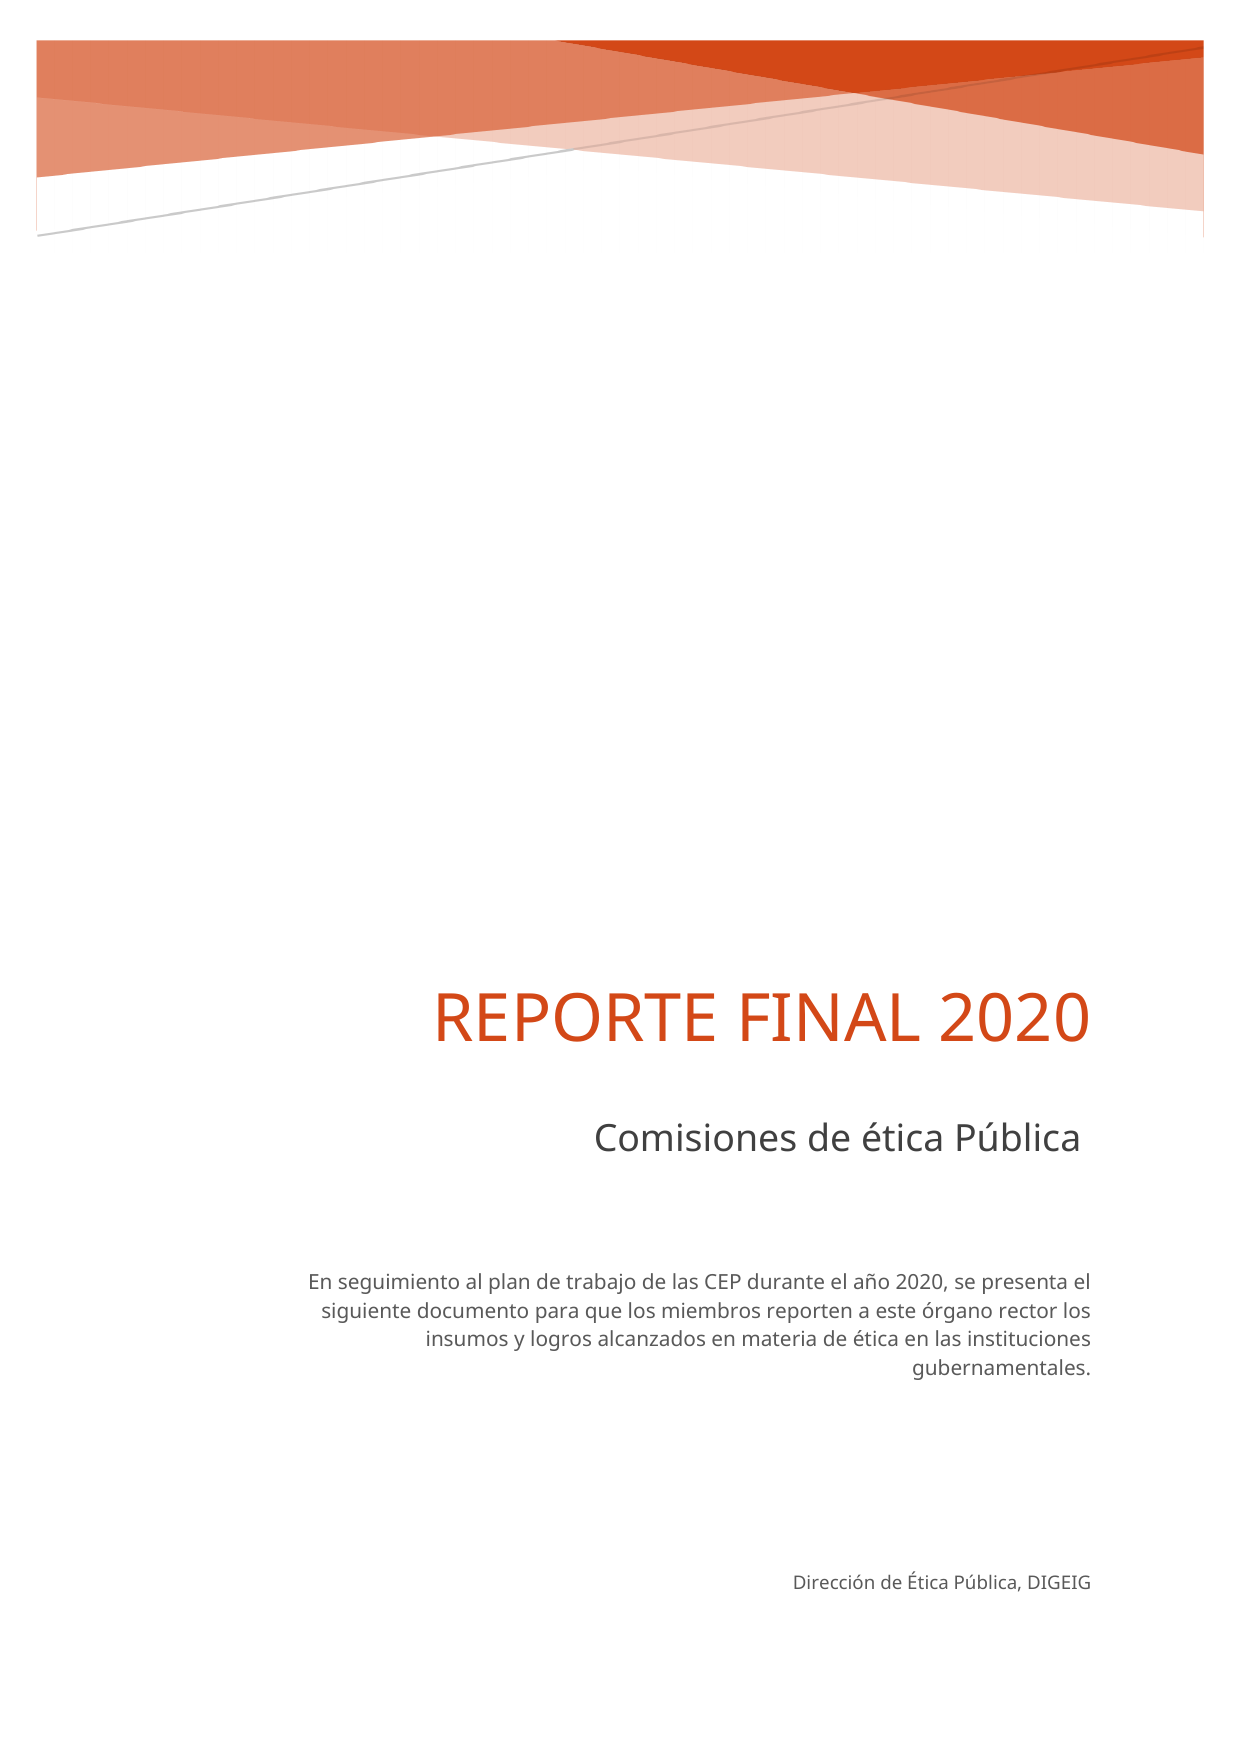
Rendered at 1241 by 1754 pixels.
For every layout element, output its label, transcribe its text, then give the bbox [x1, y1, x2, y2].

text Dirección de Ética Pública, DIGEIG [299, 1569, 1091, 1595]
text REporte final 2020 [299, 970, 1091, 1061]
text En seguimiento al plan de trabajo de las CEP durante el año 2020, se presenta el siguiente documento para que los miembros reporten a este órgano rector los insumos y logros alcanzados en materia de ética en las instituciones gubernamentales. [299, 1267, 1091, 1381]
text Comisiones de ética Pública [299, 1111, 1091, 1162]
